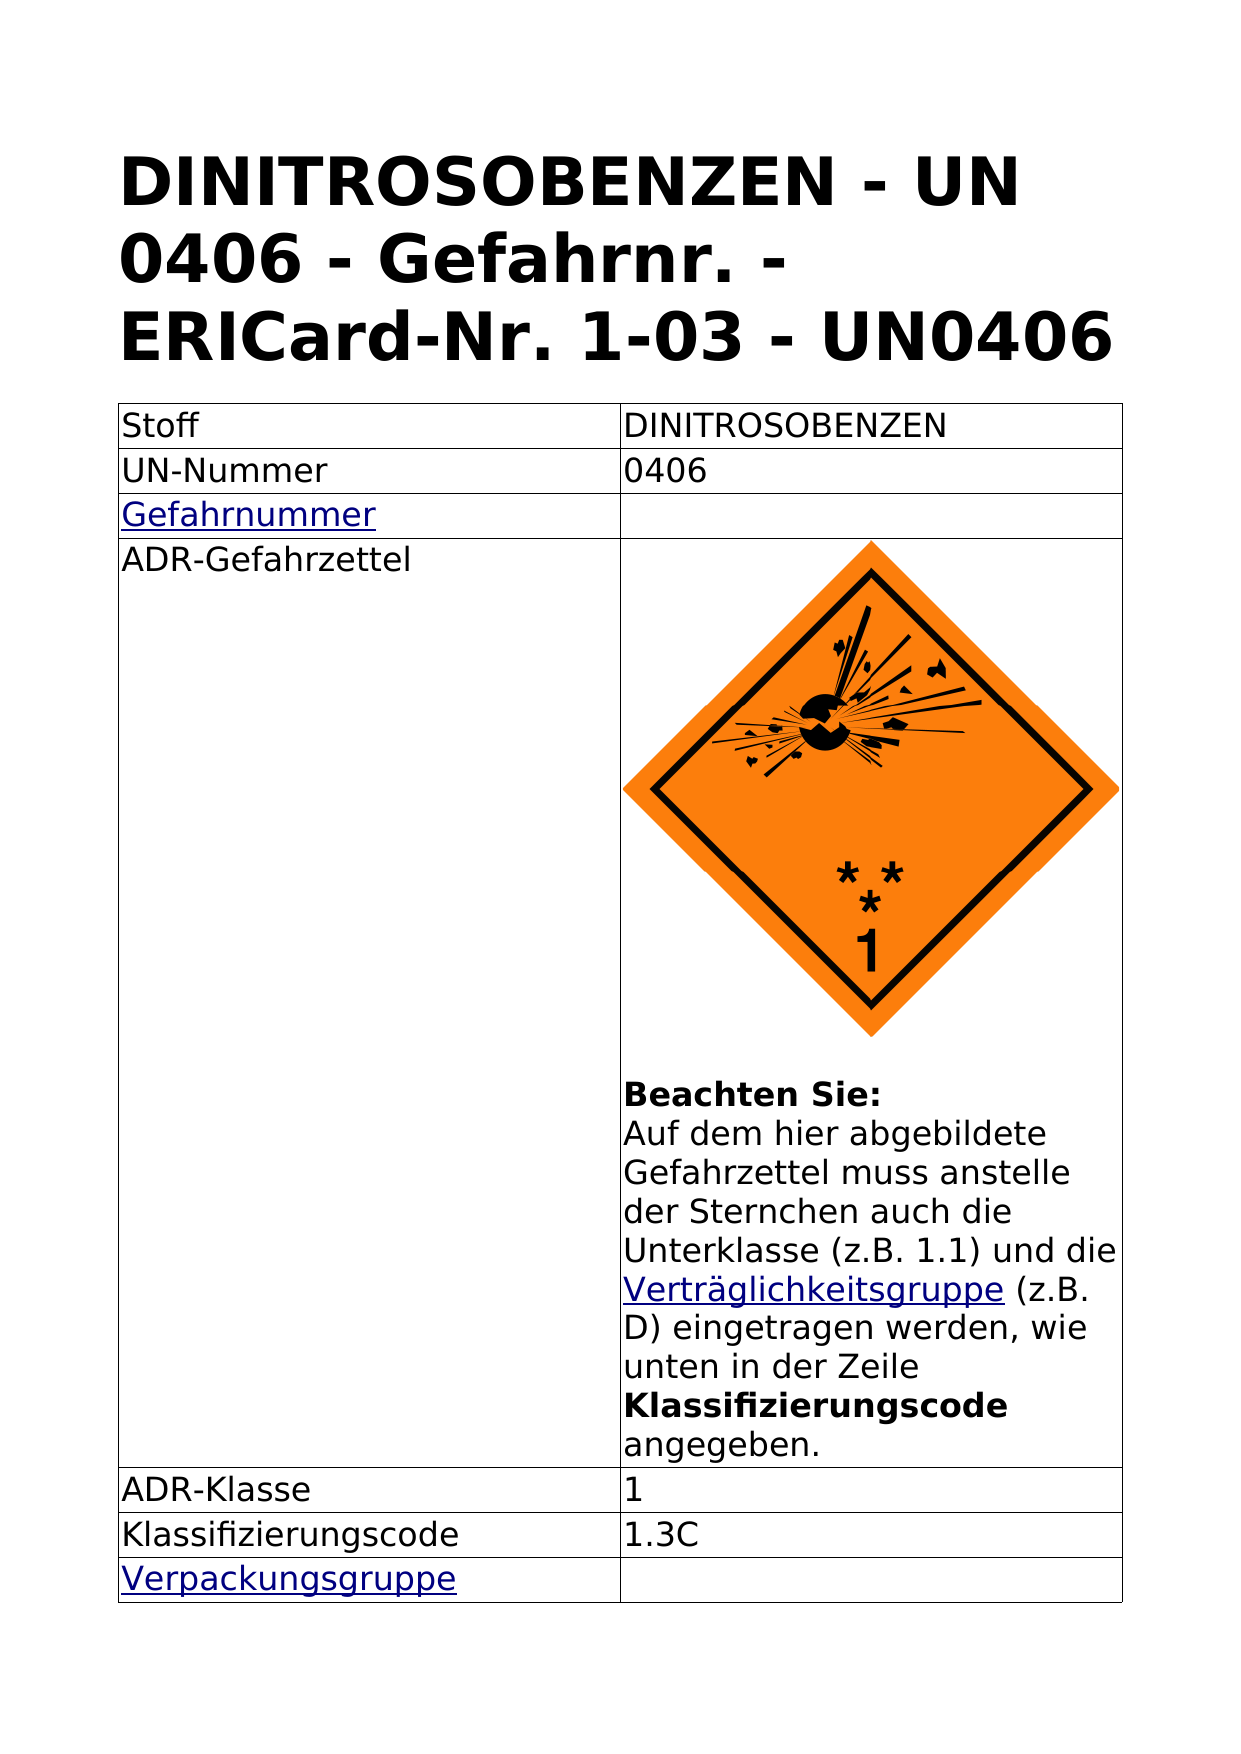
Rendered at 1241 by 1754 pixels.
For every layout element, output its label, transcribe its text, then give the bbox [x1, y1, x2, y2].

table_cell Klassifizierungscode [119, 1513, 620, 1557]
table_header Stoff [119, 404, 620, 448]
table_cell 0406 [621, 449, 1122, 493]
table_header DINITROSOBENZEN [621, 404, 1122, 448]
table_cell ADR-Gefahrzettel [119, 539, 620, 1467]
table_cell [621, 494, 1122, 538]
table_cell ADR-Klasse [119, 1468, 620, 1512]
picture [622, 540, 1120, 1037]
table_cell 1.3C [621, 1513, 1122, 1557]
subtitle DINITROSOBENZEN - UN 0406 - Gefahrnr. - ERICard-Nr. 1-03 - UN0406 [118, 143, 1122, 376]
table_cell Gefahrnummer [119, 494, 620, 538]
table_cell Verpackungsgruppe [119, 1558, 620, 1602]
table_cell Beachten Sie: Auf dem hier abgebildete Gefahrzettel muss anstelle der Sternchen auch die Unterklasse (z.B. 1.1) und die Verträglichkeitsgruppe (z.B. D) eingetragen werden, wie unten in der Zeile Klassifizierungscode angegeben. [621, 539, 1122, 1467]
table_cell [621, 1558, 1122, 1602]
table_cell 1 [621, 1468, 1122, 1512]
table_cell UN-Nummer [119, 449, 620, 493]
